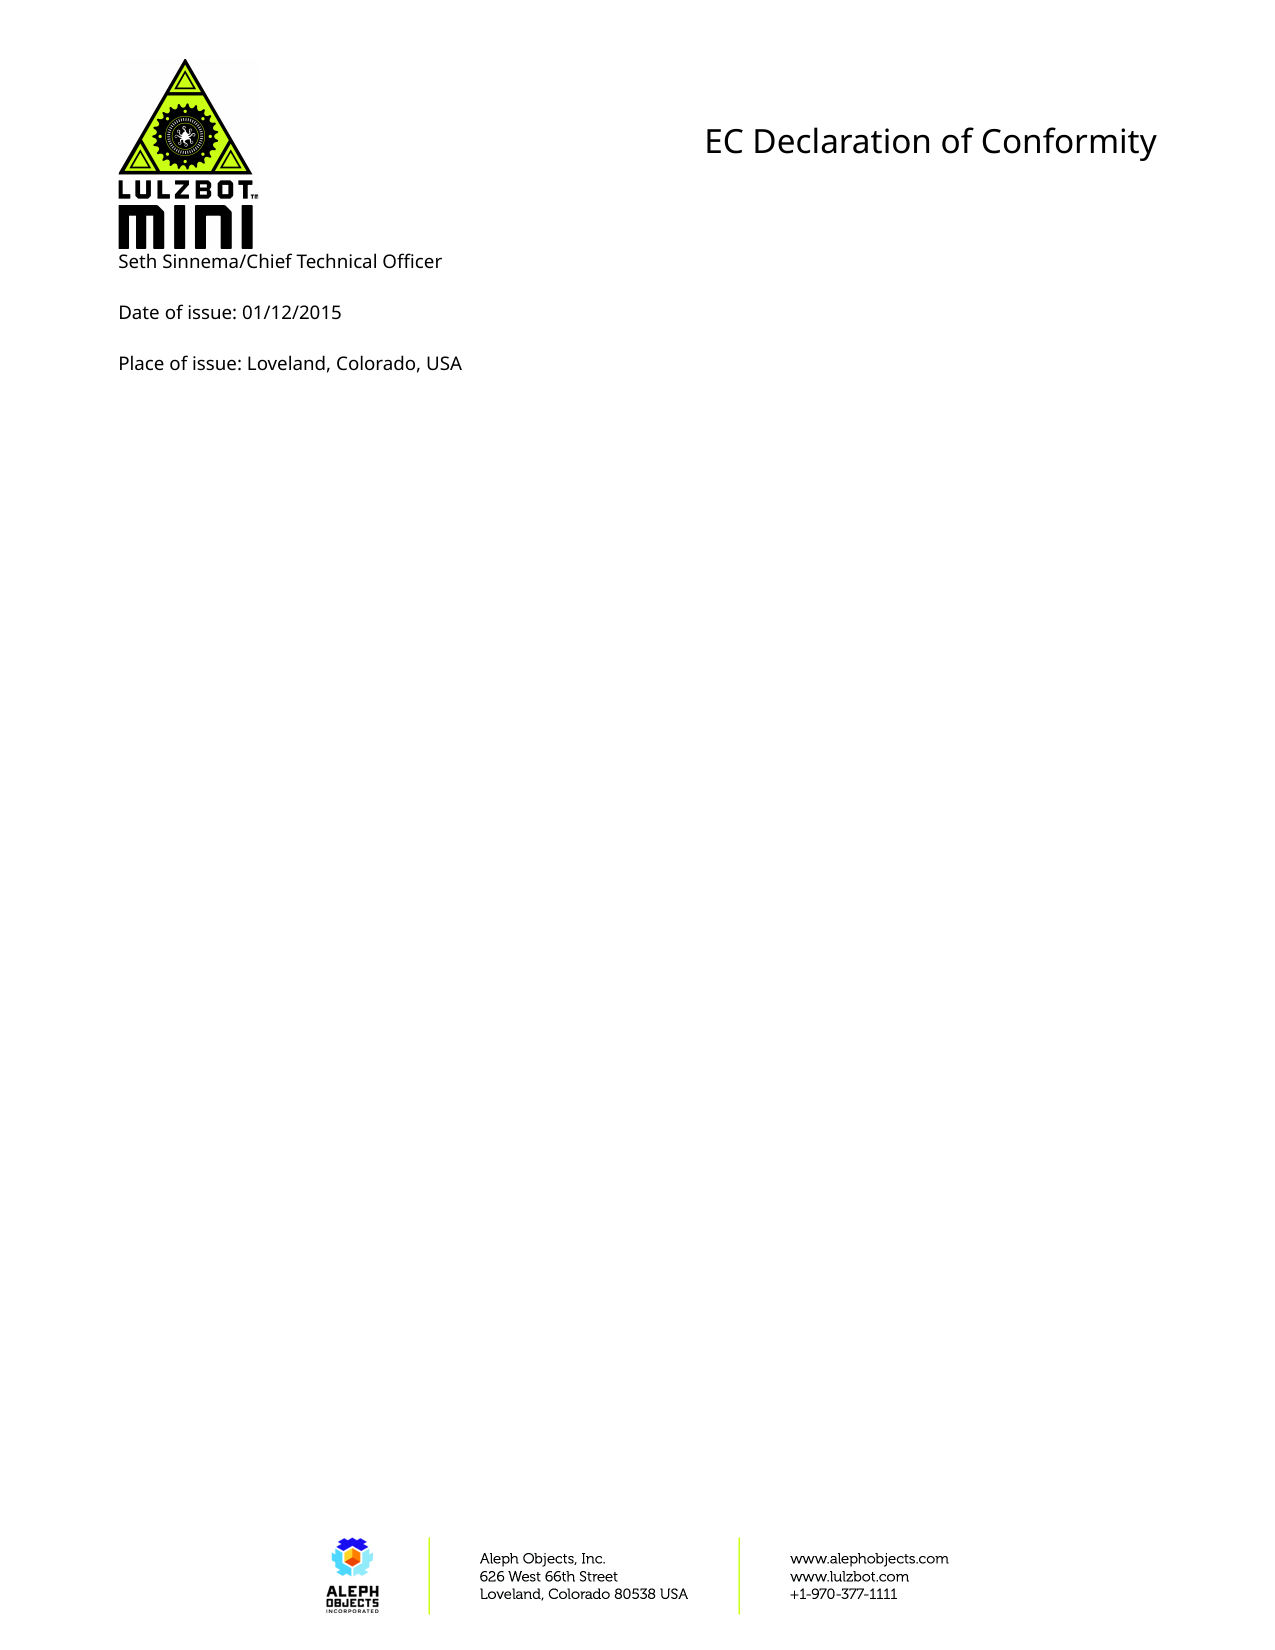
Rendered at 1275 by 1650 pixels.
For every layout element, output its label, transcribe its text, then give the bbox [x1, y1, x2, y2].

picture [0, 1500, 1275, 1650]
text Place of issue: Loveland, Colorado, USA [118, 350, 1157, 376]
text Seth Sinnema/Chief Technical Officer [118, 193, 1157, 274]
text Date of issue: 01/12/2015 [118, 299, 1157, 325]
picture [118, 59, 259, 249]
